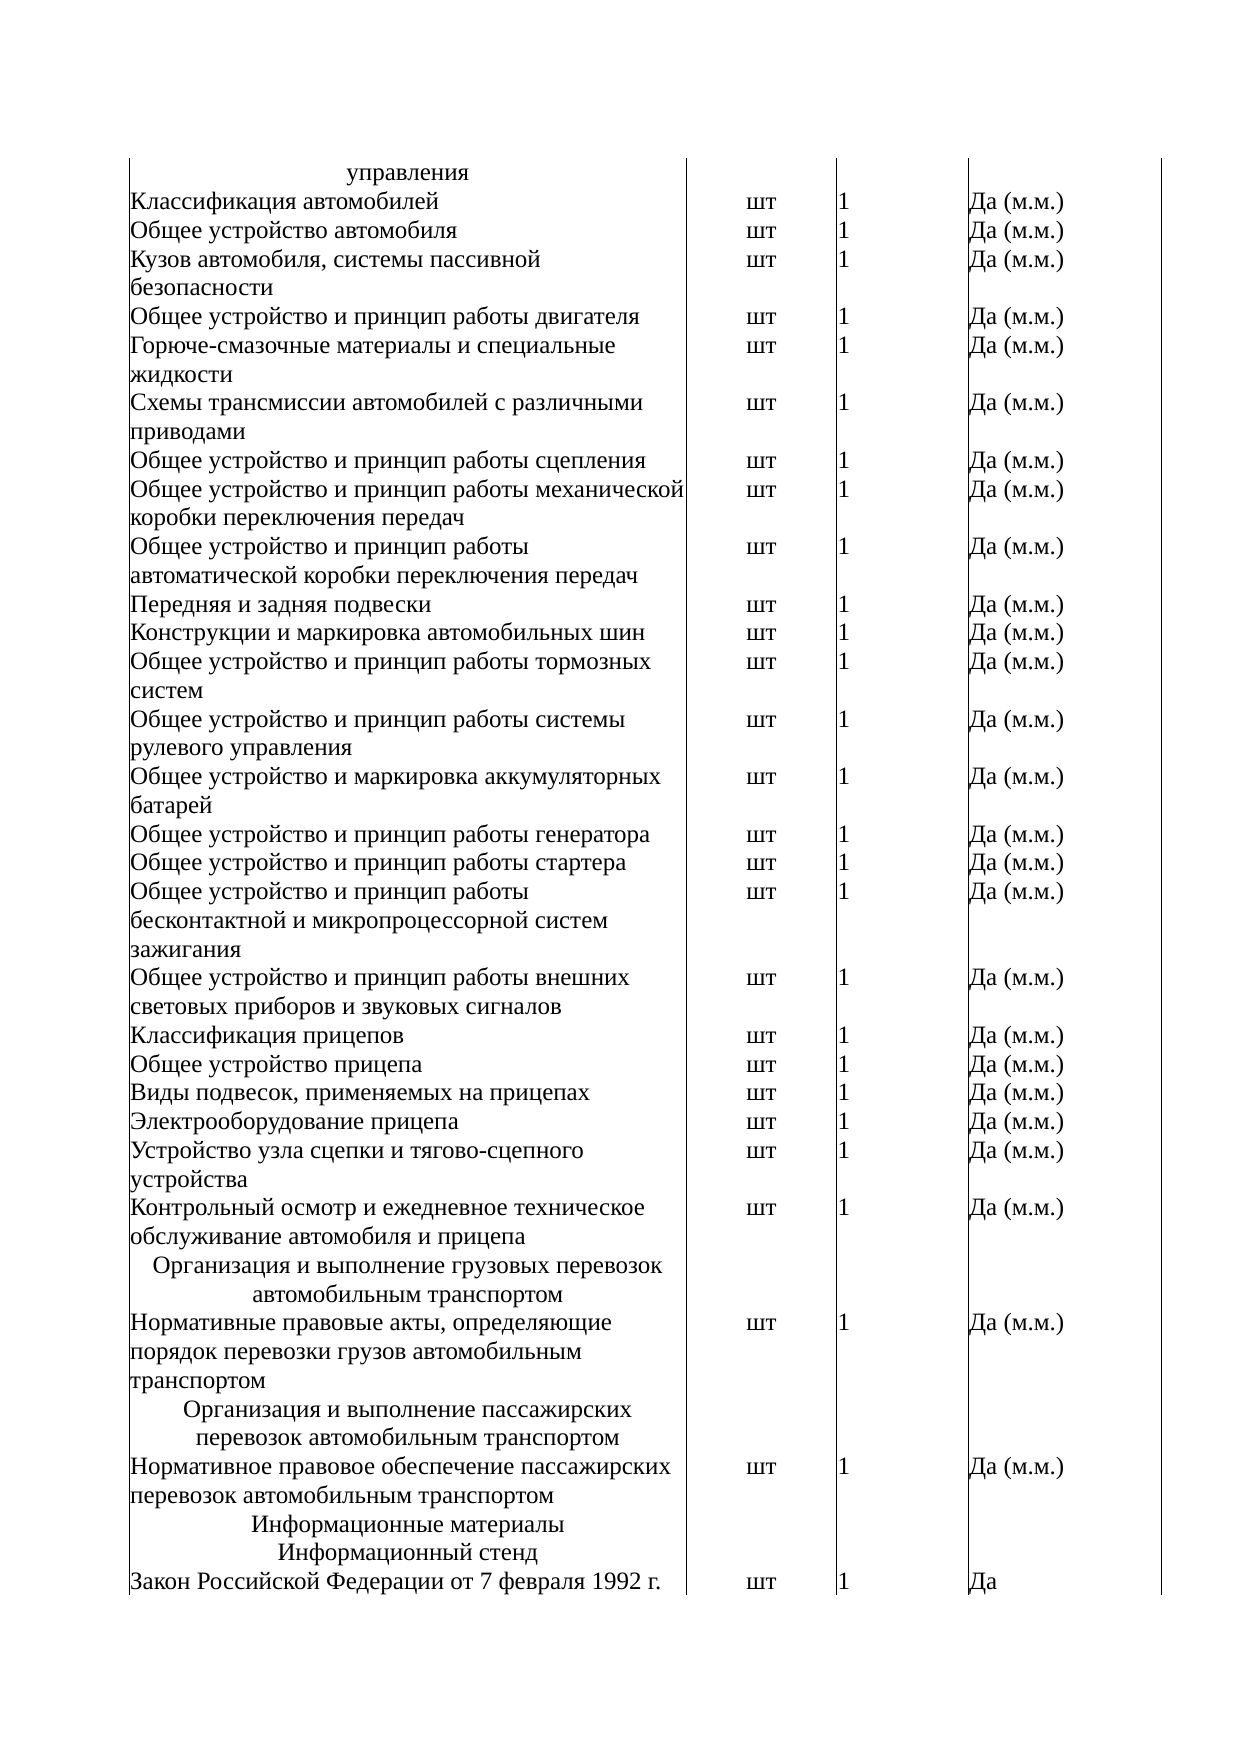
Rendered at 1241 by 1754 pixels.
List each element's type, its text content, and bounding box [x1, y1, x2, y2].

table_cell шт [687, 761, 836, 819]
table_cell Да (м.м.) [969, 963, 1161, 1020]
table_cell шт [687, 388, 836, 445]
table_cell 1 [837, 1451, 968, 1509]
table_cell шт [687, 244, 836, 301]
table_cell шт [687, 215, 836, 244]
table_cell Нормативные правовые акты, определяющие порядок перевозки грузов автомобильным транспортом [130, 1308, 686, 1394]
table_cell [687, 1509, 836, 1537]
table_cell Информационные материалы [130, 1509, 686, 1537]
table_cell 1 [837, 186, 968, 215]
table_cell 1 [837, 1078, 968, 1106]
table_cell шт [687, 1049, 836, 1077]
table_cell 1 [837, 1049, 968, 1077]
table_cell Да (м.м.) [969, 445, 1161, 474]
table_cell [837, 1509, 968, 1537]
table_cell Передняя и задняя подвески [130, 589, 686, 617]
table_cell 1 [837, 963, 968, 1020]
table_cell шт [687, 474, 836, 531]
table_cell 1 [837, 1106, 968, 1135]
table_cell шт [687, 531, 836, 589]
table_cell Да (м.м.) [969, 646, 1161, 704]
table_cell шт [687, 186, 836, 215]
table_cell Да (м.м.) [969, 1106, 1161, 1135]
table_cell [969, 1394, 1161, 1451]
table_cell Контрольный осмотр и ежедневное техническое обслуживание автомобиля и прицепа [130, 1193, 686, 1250]
table_cell 1 [837, 646, 968, 704]
table_cell 1 [837, 704, 968, 761]
table_cell [969, 1509, 1161, 1537]
table_cell Да (м.м.) [969, 301, 1161, 330]
table_cell управления [130, 158, 686, 186]
table_cell шт [687, 1020, 836, 1049]
table_cell шт [687, 704, 836, 761]
table_cell шт [687, 618, 836, 646]
table_cell Информационный стенд [130, 1538, 686, 1566]
table_cell Да (м.м.) [969, 186, 1161, 215]
table_cell Да (м.м.) [969, 1078, 1161, 1106]
table_cell 1 [837, 848, 968, 876]
table_cell шт [687, 330, 836, 387]
table_cell Да (м.м.) [969, 1451, 1161, 1509]
table_cell 1 [837, 618, 968, 646]
table_cell шт [687, 445, 836, 474]
table_cell шт [687, 876, 836, 962]
table_cell 1 [837, 531, 968, 589]
table_cell Виды подвесок, применяемых на прицепах [130, 1078, 686, 1106]
table_cell шт [687, 963, 836, 1020]
table_cell Да (м.м.) [969, 848, 1161, 876]
table_cell шт [687, 646, 836, 704]
table_cell 1 [837, 1308, 968, 1394]
table_cell Общее устройство автомобиля [130, 215, 686, 244]
table_cell [969, 1538, 1161, 1566]
table_cell Да (м.м.) [969, 876, 1161, 962]
table_cell шт [687, 1308, 836, 1394]
table_cell 1 [837, 761, 968, 819]
table_cell Да (м.м.) [969, 388, 1161, 445]
table_cell Горюче-смазочные материалы и специальные жидкости [130, 330, 686, 387]
table_cell 1 [837, 388, 968, 445]
table_cell Общее устройство и принцип работы стартера [130, 848, 686, 876]
table_cell Электрооборудование прицепа [130, 1106, 686, 1135]
table_cell шт [687, 1451, 836, 1509]
table_cell [687, 1394, 836, 1451]
table_cell [969, 158, 1161, 186]
table_cell 1 [837, 474, 968, 531]
table_cell Да (м.м.) [969, 1020, 1161, 1049]
table_cell Общее устройство и принцип работы внешних световых приборов и звуковых сигналов [130, 963, 686, 1020]
table_cell Общее устройство и принцип работы автоматической коробки переключения передач [130, 531, 686, 589]
table_cell Организация и выполнение грузовых перевозок автомобильным транспортом [130, 1250, 686, 1307]
table_cell шт [687, 819, 836, 847]
table_cell Да (м.м.) [969, 704, 1161, 761]
table_cell Схемы трансмиссии автомобилей с различными приводами [130, 388, 686, 445]
table_cell 1 [837, 1193, 968, 1250]
table_cell шт [687, 1566, 836, 1595]
table_cell Нормативное правовое обеспечение пассажирских перевозок автомобильным транспортом [130, 1451, 686, 1509]
table_cell 1 [837, 819, 968, 847]
table_cell [687, 1538, 836, 1566]
table_cell шт [687, 848, 836, 876]
table_cell Общее устройство и принцип работы двигателя [130, 301, 686, 330]
table_cell Классификация прицепов [130, 1020, 686, 1049]
table_cell Да (м.м.) [969, 589, 1161, 617]
table_cell [687, 158, 836, 186]
table_cell [969, 1250, 1161, 1307]
table_cell [837, 1538, 968, 1566]
table_cell 1 [837, 215, 968, 244]
table_cell шт [687, 1135, 836, 1192]
table_cell Общее устройство и принцип работы генератора [130, 819, 686, 847]
table_cell шт [687, 301, 836, 330]
table_cell Да (м.м.) [969, 819, 1161, 847]
table_cell Кузов автомобиля, системы пассивной безопасности [130, 244, 686, 301]
table_cell Общее устройство и принцип работы механической коробки переключения передач [130, 474, 686, 531]
table_cell Да (м.м.) [969, 531, 1161, 589]
table_cell Общее устройство и принцип работы системы рулевого управления [130, 704, 686, 761]
table_cell Да (м.м.) [969, 1135, 1161, 1192]
table_cell 1 [837, 330, 968, 387]
table_cell 1 [837, 1566, 968, 1595]
table_cell шт [687, 1078, 836, 1106]
table_cell Да (м.м.) [969, 215, 1161, 244]
table_cell шт [687, 1106, 836, 1135]
table_cell шт [687, 1193, 836, 1250]
table_cell 1 [837, 244, 968, 301]
table_cell Да (м.м.) [969, 1193, 1161, 1250]
table_cell Общее устройство и принцип работы бесконтактной и микропроцессорной систем зажигания [130, 876, 686, 962]
table_cell 1 [837, 301, 968, 330]
table_cell Общее устройство и маркировка аккумуляторных батарей [130, 761, 686, 819]
table_cell 1 [837, 1020, 968, 1049]
table_cell Да (м.м.) [969, 244, 1161, 301]
table_cell шт [687, 589, 836, 617]
table_cell 1 [837, 1135, 968, 1192]
table_cell Да [969, 1566, 1161, 1595]
table_cell Да (м.м.) [969, 1049, 1161, 1077]
table_cell 1 [837, 876, 968, 962]
table_cell [837, 1250, 968, 1307]
table_cell Конструкции и маркировка автомобильных шин [130, 618, 686, 646]
table_cell [687, 1250, 836, 1307]
table_cell Устройство узла сцепки и тягово-сцепного устройства [130, 1135, 686, 1192]
table_cell Классификация автомобилей [130, 186, 686, 215]
table_cell [837, 1394, 968, 1451]
table_cell [837, 158, 968, 186]
table_cell Да (м.м.) [969, 618, 1161, 646]
table_cell Да (м.м.) [969, 474, 1161, 531]
table_cell Закон Российской Федерации от 7 февраля 1992 г. [130, 1566, 686, 1595]
table_cell Организация и выполнение пассажирских перевозок автомобильным транспортом [130, 1394, 686, 1451]
table_cell 1 [837, 445, 968, 474]
table_cell Да (м.м.) [969, 1308, 1161, 1394]
table_cell 1 [837, 589, 968, 617]
table_cell Общее устройство прицепа [130, 1049, 686, 1077]
table_cell Да (м.м.) [969, 761, 1161, 819]
table_cell Общее устройство и принцип работы сцепления [130, 445, 686, 474]
table_cell Общее устройство и принцип работы тормозных систем [130, 646, 686, 704]
table_cell Да (м.м.) [969, 330, 1161, 387]
